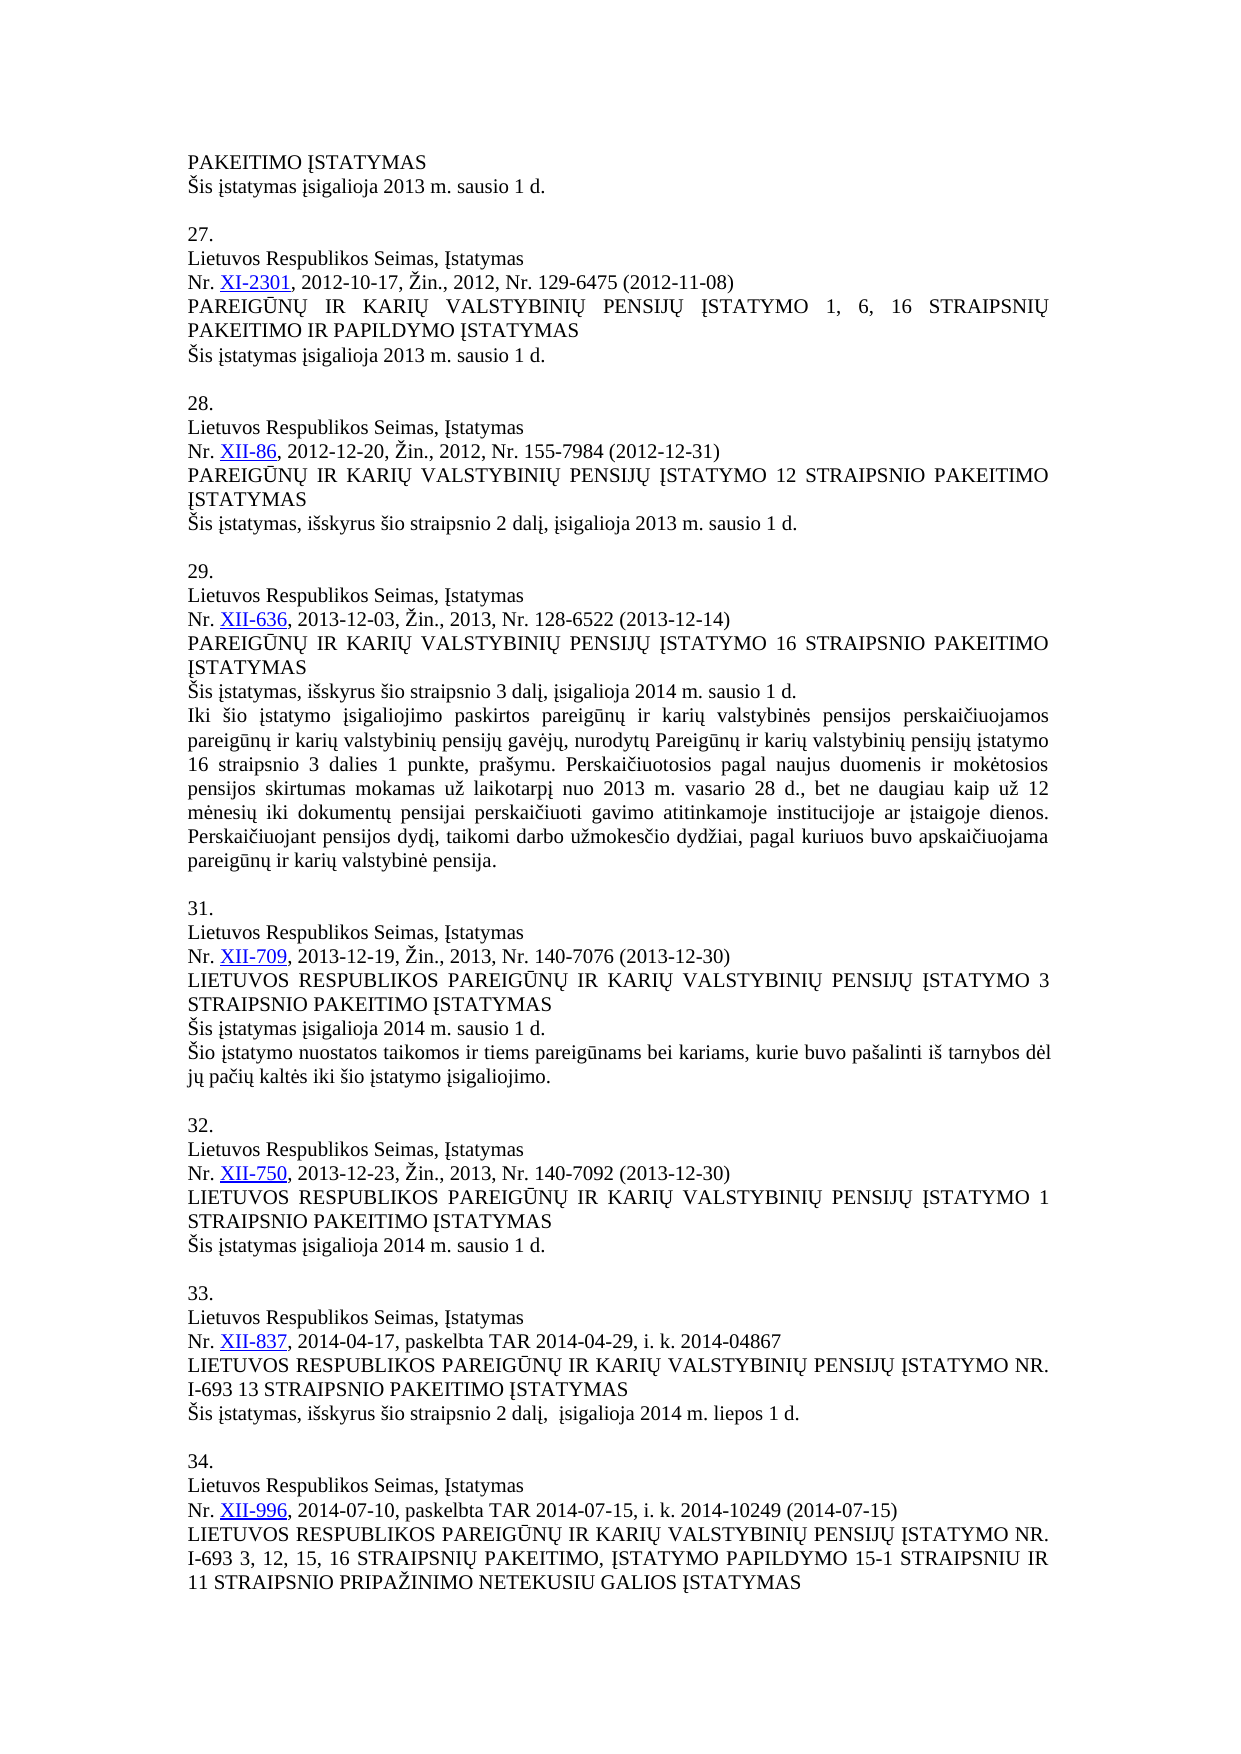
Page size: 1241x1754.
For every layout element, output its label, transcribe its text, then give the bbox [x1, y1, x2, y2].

text Nr. XII-750, 2013-12-23, Žin., 2013, Nr. 140-7092 (2013-12-30) [187, 1161, 1050, 1185]
text Šis įstatymas įsigalioja 2014 m. sausio 1 d. [187, 1016, 1053, 1040]
text 33. [187, 1281, 1050, 1305]
text Nr. XII-709, 2013-12-19, Žin., 2013, Nr. 140-7076 (2013-12-30) [187, 944, 1050, 968]
text 31. [187, 896, 1050, 920]
text Lietuvos Respublikos Seimas, Įstatymas [187, 246, 1050, 270]
text LIETUVOS RESPUBLIKOS PAREIGŪNŲ IR KARIŲ VALSTYBINIŲ PENSIJŲ ĮSTATYMO 3 STRAIPSNIO PAKEITIMO ĮSTATYMAS [187, 968, 1050, 1016]
text Šio įstatymo nuostatos taikomos ir tiems pareigūnams bei kariams, kurie buvo pašalinti iš tarnybos dėl jų pačių kaltės iki šio įstatymo įsigaliojimo. [187, 1040, 1053, 1088]
text Šis įstatymas įsigalioja 2013 m. sausio 1 d. [187, 342, 1053, 367]
text LIETUVOS RESPUBLIKOS PAREIGŪNŲ IR KARIŲ VALSTYBINIŲ PENSIJŲ ĮSTATYMO 1 STRAIPSNIO PAKEITIMO ĮSTATYMAS [187, 1185, 1050, 1233]
text Iki šio įstatymo įsigaliojimo paskirtos pareigūnų ir karių valstybinės pensijos perskaičiuojamos pareigūnų ir karių valstybinių pensijų gavėjų, nurodytų Pareigūnų ir karių valstybinių pensijų įstatymo 16 straipsnio 3 dalies 1 punkte, prašymu. Perskaičiuotosios pagal naujus duomenis ir mokėtosios pensijos skirtumas mokamas už laikotarpį nuo 2013 m. vasario 28 d., bet ne daugiau kaip už 12 mėnesių iki dokumentų pensijai perskaičiuoti gavimo atitinkamoje institucijoje ar įstaigoje dienos. Perskaičiuojant pensijos dydį, taikomi darbo užmokesčio dydžiai, pagal kuriuos buvo apskaičiuojama pareigūnų ir karių valstybinė pensija. [187, 703, 1050, 872]
text Šis įstatymas, išskyrus šio straipsnio 2 dalį, įsigalioja 2014 m. liepos 1 d. [187, 1401, 1050, 1425]
text Lietuvos Respublikos Seimas, Įstatymas [187, 920, 1050, 944]
text LIETUVOS RESPUBLIKOS PAREIGŪNŲ IR KARIŲ VALSTYBINIŲ PENSIJŲ ĮSTATYMO NR. I-693 13 STRAIPSNIO PAKEITIMO ĮSTATYMAS [187, 1353, 1050, 1401]
text Lietuvos Respublikos Seimas, Įstatymas [187, 415, 1050, 439]
text Nr. XII-86, 2012-12-20, Žin., 2012, Nr. 155-7984 (2012-12-31) [187, 439, 1050, 463]
text PAKEITIMO ĮSTATYMAS [187, 150, 1050, 174]
text 29. [187, 559, 1050, 583]
text LIETUVOS RESPUBLIKOS PAREIGŪNŲ IR KARIŲ VALSTYBINIŲ PENSIJŲ ĮSTATYMO NR. I-693 3, 12, 15, 16 STRAIPSNIŲ PAKEITIMO, ĮSTATYMO PAPILDYMO 15-1 STRAIPSNIU IR 11 STRAIPSNIO PRIPAŽINIMO NETEKUSIU GALIOS ĮSTATYMAS [187, 1522, 1050, 1594]
text PAREIGŪNŲ IR KARIŲ VALSTYBINIŲ PENSIJŲ ĮSTATYMO 1, 6, 16 STRAIPSNIŲ PAKEITIMO IR PAPILDYMO ĮSTATYMAS [187, 294, 1050, 342]
text Šis įstatymas, išskyrus šio straipsnio 2 dalį, įsigalioja 2013 m. sausio 1 d. [187, 511, 1050, 535]
text Šis įstatymas įsigalioja 2014 m. sausio 1 d. [187, 1233, 1053, 1257]
text Lietuvos Respublikos Seimas, Įstatymas [187, 1137, 1050, 1161]
text 34. [187, 1449, 1050, 1473]
text 32. [187, 1112, 1050, 1137]
text Nr. XI-2301, 2012-10-17, Žin., 2012, Nr. 129-6475 (2012-11-08) [187, 270, 1050, 294]
text Lietuvos Respublikos Seimas, Įstatymas [187, 1305, 1050, 1329]
text PAREIGŪNŲ IR KARIŲ VALSTYBINIŲ PENSIJŲ ĮSTATYMO 16 STRAIPSNIO PAKEITIMO ĮSTATYMAS [187, 631, 1050, 679]
text 28. [187, 391, 1050, 415]
text Šis įstatymas, išskyrus šio straipsnio 3 dalį, įsigalioja 2014 m. sausio 1 d. [187, 679, 1053, 703]
text Lietuvos Respublikos Seimas, Įstatymas [187, 583, 1050, 607]
text Nr. XII-837, 2014-04-17, paskelbta TAR 2014-04-29, i. k. 2014-04867 [187, 1329, 1050, 1353]
text Šis įstatymas įsigalioja 2013 m. sausio 1 d. [187, 174, 1053, 198]
text Nr. XII-636, 2013-12-03, Žin., 2013, Nr. 128-6522 (2013-12-14) [187, 607, 1050, 631]
text PAREIGŪNŲ IR KARIŲ VALSTYBINIŲ PENSIJŲ ĮSTATYMO 12 STRAIPSNIO PAKEITIMO ĮSTATYMAS [187, 463, 1050, 511]
text 27. [187, 222, 1050, 246]
text Lietuvos Respublikos Seimas, Įstatymas [187, 1473, 1050, 1497]
text Nr. XII-996, 2014-07-10, paskelbta TAR 2014-07-15, i. k. 2014-10249 (2014-07-15) [187, 1497, 1050, 1522]
